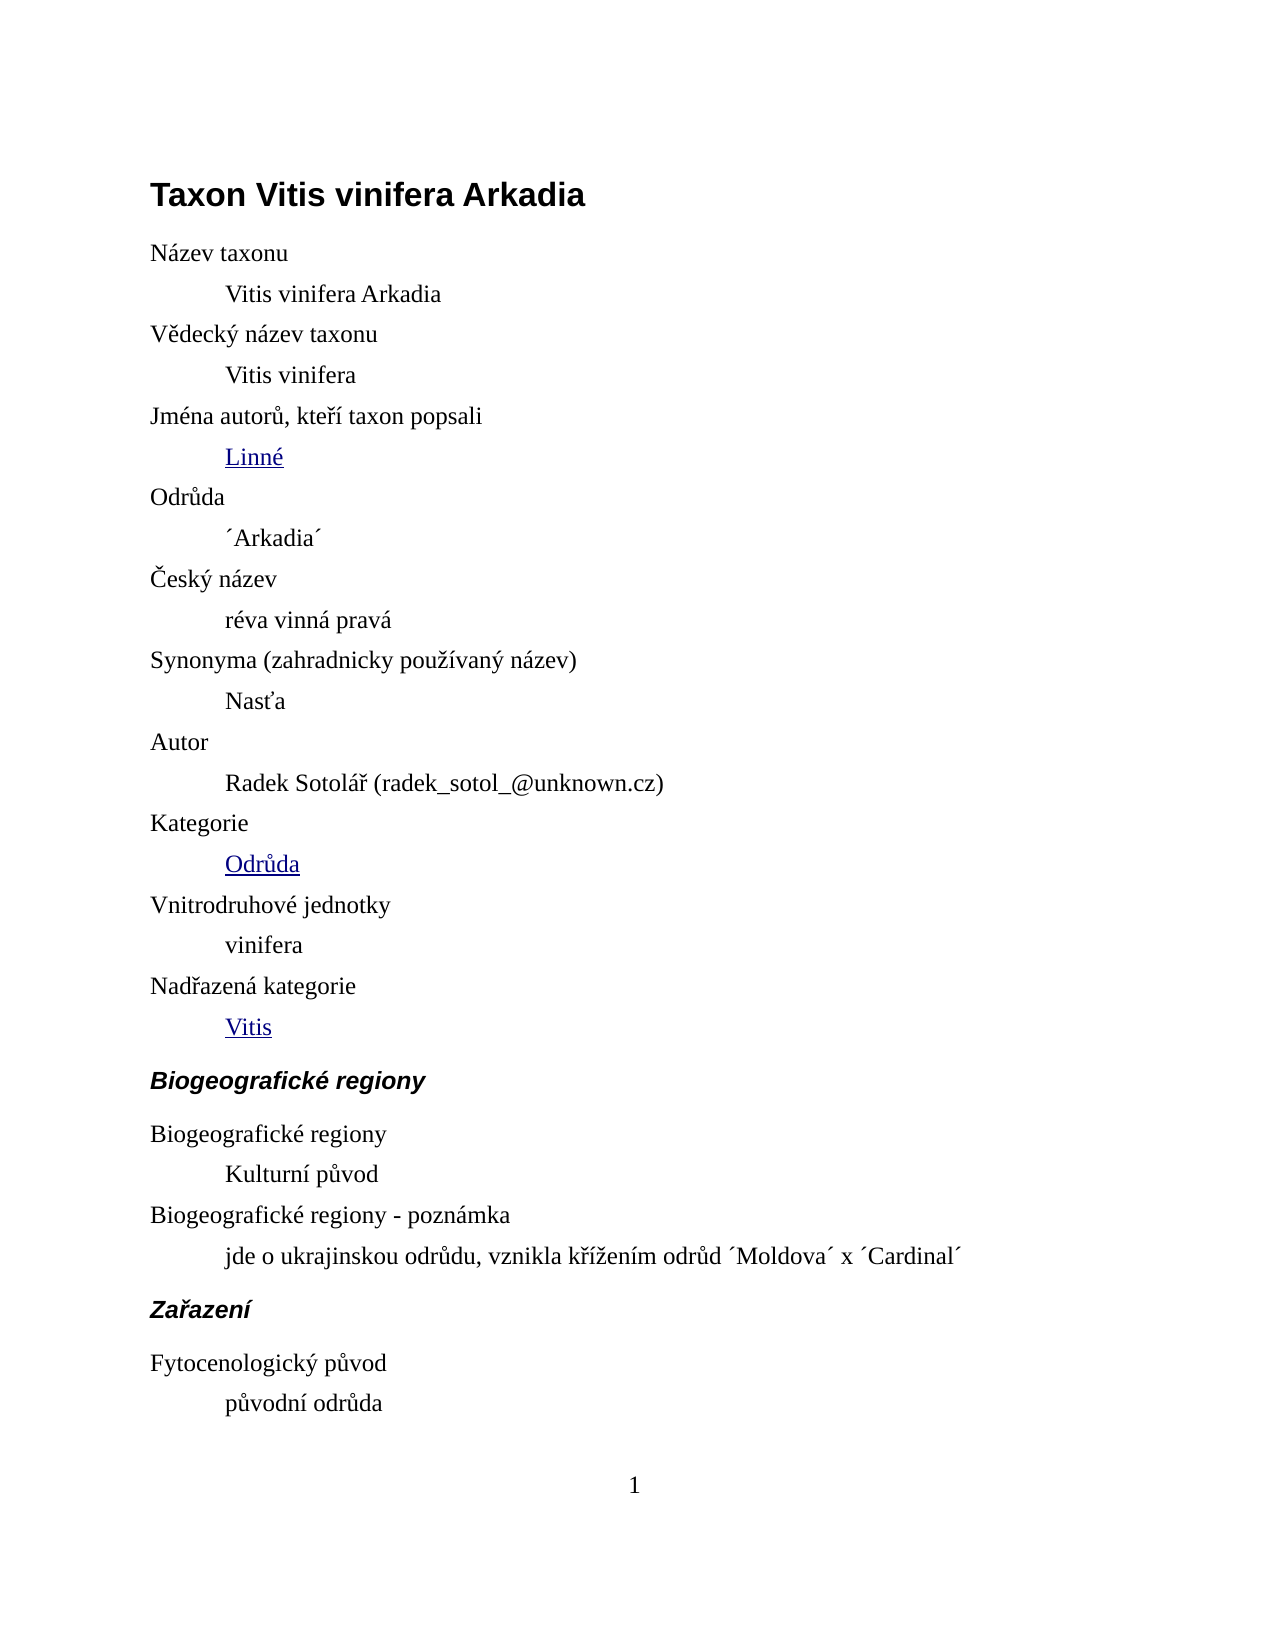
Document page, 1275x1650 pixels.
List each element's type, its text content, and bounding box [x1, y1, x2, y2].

text vinifera [225, 931, 1125, 959]
text Nadřazená kategorie [150, 971, 1125, 1000]
text jde o ukrajinskou odrůdu, vznikla křížením odrůd ´Moldova´ x ´Cardinal´ [225, 1241, 1125, 1270]
text Autor [150, 727, 1125, 756]
text Linné [225, 442, 1125, 471]
text Radek Sotolář (radek_sotol_@unknown.cz) [225, 768, 1125, 796]
text Kulturní původ [225, 1159, 1125, 1188]
text Vitis vinifera [225, 360, 1125, 389]
text Český název [150, 564, 1125, 593]
text réva vinná pravá [225, 605, 1125, 633]
text Odrůda [150, 482, 1125, 511]
text původní odrůda [225, 1388, 1125, 1417]
text Fytocenologický původ [150, 1348, 1125, 1376]
text Biogeografické regiony [150, 1119, 1125, 1147]
text Nasťa [225, 686, 1125, 715]
subtitle Zařazení [150, 1295, 1125, 1323]
text Vědecký název taxonu [150, 319, 1125, 348]
text Odrůda [225, 849, 1125, 878]
text ´Arkadia´ [225, 523, 1125, 552]
text Jména autorů, kteří taxon popsali [150, 401, 1125, 430]
text Kategorie [150, 808, 1125, 837]
subtitle Taxon Vitis vinifera Arkadia [150, 175, 1125, 214]
text Vitis vinifera Arkadia [225, 279, 1125, 308]
text Vnitrodruhové jednotky [150, 890, 1125, 918]
text Název taxonu [150, 238, 1125, 267]
text Biogeografické regiony - poznámka [150, 1200, 1125, 1229]
text Synonyma (zahradnicky používaný název) [150, 645, 1125, 674]
text Vitis [225, 1012, 1125, 1041]
subtitle Biogeografické regiony [150, 1066, 1125, 1094]
